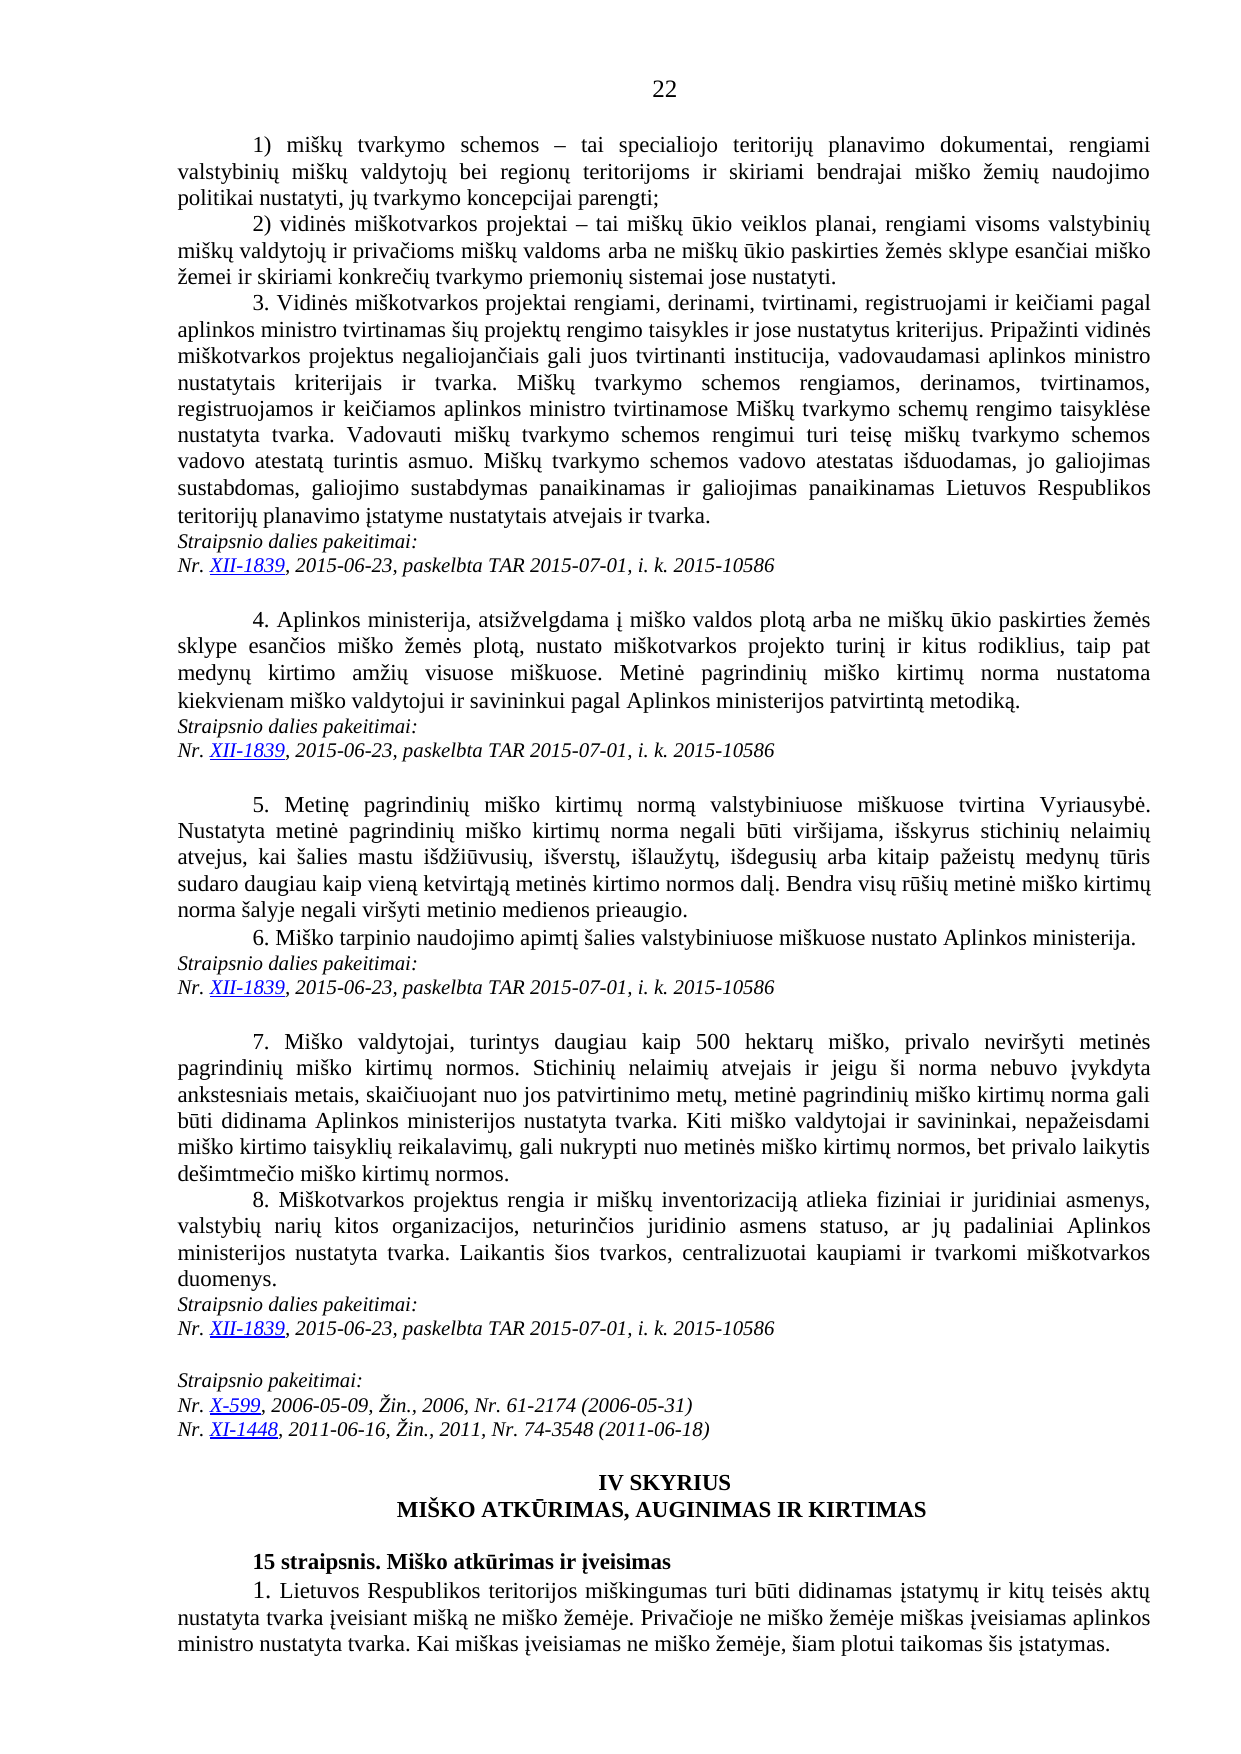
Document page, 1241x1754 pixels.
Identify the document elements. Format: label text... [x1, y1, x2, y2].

text 3. Vidinės miškotvarkos projektai rengiami, derinami, tvirtinami, registruojami ir keičiami pagal aplinkos ministro tvirtinamas šių projektų rengimo taisykles ir jose nustatytus kriterijus. Pripažinti vidinės miškotvarkos projektus negaliojančiais gali juos tvirtinanti institucija, vadovaudamasi aplinkos ministro nustatytais kriterijais ir tvarka. Miškų tvarkymo schemos rengiamos, derinamos, tvirtinamos, registruojamos ir keičiamos aplinkos ministro tvirtinamose Miškų tvarkymo schemų rengimo taisyklėse nustatyta tvarka. Vadovauti miškų tvarkymo schemos rengimui turi teisę miškų tvarkymo schemos vadovo atestatą turintis asmuo. Miškų tvarkymo schemos vadovo atestatas išduodamas, jo galiojimas sustabdomas, galiojimo sustabdymas panaikinamas ir galiojimas panaikinamas Lietuvos Respublikos teritorijų planavimo įstatyme nustatytais atvejais ir tvarka. [177, 289, 1152, 529]
text Straipsnio dalies pakeitimai: [177, 529, 1152, 553]
text 15 straipsnis. Miško atkūrimas ir įveisimas [177, 1548, 1152, 1575]
text 1) miškų tvarkymo schemos – tai specialiojo teritorijų planavimo dokumentai, rengiami valstybinių miškų valdytojų bei regionų teritorijoms ir skiriami bendrajai miško žemių naudojimo politikai nustatyti, jų tvarkymo koncepcijai parengti; [177, 131, 1152, 210]
text 6. Miško tarpinio naudojimo apimtį šalies valstybiniuose miškuose nustato Aplinkos ministerija. [177, 922, 1152, 951]
text Nr. X-599, 2006-05-09, Žin., 2006, Nr. 61-2174 (2006-05-31) [177, 1392, 1152, 1417]
text 1. Lietuvos Respublikos teritorijos miškingumas turi būti didinamas įstatymų ir kitų teisės aktų nustatyta tvarka įveisiant mišką ne miško žemėje. Privačioje ne miško žemėje miškas įveisiamas aplinkos ministro nustatyta tvarka. Kai miškas įveisiamas ne miško žemėje, šiam plotui taikomas šis įstatymas. [177, 1575, 1152, 1656]
text Nr. XII-1839, 2015-06-23, paskelbta TAR 2015-07-01, i. k. 2015-10586 [177, 553, 1152, 577]
text Nr. XII-1839, 2015-06-23, paskelbta TAR 2015-07-01, i. k. 2015-10586 [177, 1316, 1152, 1340]
text Straipsnio dalies pakeitimai: [177, 714, 1152, 738]
text Straipsnio pakeitimai: [177, 1368, 1152, 1392]
text 4. Aplinkos ministerija, atsižvelgdama į miško valdos plotą arba ne miškų ūkio paskirties žemės sklype esančios miško žemės plotą, nustato miškotvarkos projekto turinį ir kitus rodiklius, taip pat medynų kirtimo amžių visuose miškuose. Metinė pagrindinių miško kirtimų norma nustatoma kiekvienam miško valdytojui ir savininkui pagal Aplinkos ministerijos patvirtintą metodiką. [177, 606, 1152, 714]
text Straipsnio dalies pakeitimai: [177, 1292, 1152, 1316]
text 8. Miškotvarkos projektus rengia ir miškų inventorizaciją atlieka fiziniai ir juridiniai asmenys, valstybių narių kitos organizacijos, neturinčios juridinio asmens statuso, ar jų padaliniai Aplinkos ministerijos nustatyta tvarka. Laikantis šios tvarkos, centralizuotai kaupiami ir tvarkomi miškotvarkos duomenys. [177, 1186, 1152, 1292]
text Straipsnio dalies pakeitimai: [177, 951, 1152, 975]
text Nr. XI-1448, 2011-06-16, Žin., 2011, Nr. 74-3548 (2011-06-18) [177, 1417, 1152, 1441]
text Nr. XII-1839, 2015-06-23, paskelbta TAR 2015-07-01, i. k. 2015-10586 [177, 975, 1152, 999]
text IV SKYRIUS [177, 1469, 1152, 1496]
text 5. Metinę pagrindinių miško kirtimų normą valstybiniuose miškuose tvirtina Vyriausybė. Nustatyta metinė pagrindinių miško kirtimų norma negali būti viršijama, išskyrus stichinių nelaimių atvejus, kai šalies mastu išdžiūvusių, išverstų, išlaužytų, išdegusių arba kitaip pažeistų medynų tūris sudaro daugiau kaip vieną ketvirtąją metinės kirtimo normos dalį. Bendra visų rūšių metinė miško kirtimų norma šalyje negali viršyti metinio medienos prieaugio. [177, 791, 1152, 922]
text MIŠKO ATKŪRIMAS, AUGINIMAS IR KIRTIMAS [177, 1496, 1152, 1522]
text 7. Miško valdytojai, turintys daugiau kaip 500 hektarų miško, privalo neviršyti metinės pagrindinių miško kirtimų normos. Stichinių nelaimių atvejais ir jeigu ši norma nebuvo įvykdyta ankstesniais metais, skaičiuojant nuo jos patvirtinimo metų, metinė pagrindinių miško kirtimų norma gali būti didinama Aplinkos ministerijos nustatyta tvarka. Kiti miško valdytojai ir savininkai, nepažeisdami miško kirtimo taisyklių reikalavimų, gali nukrypti nuo metinės miško kirtimų normos, bet privalo laikytis dešimtmečio miško kirtimų normos. [177, 1028, 1152, 1186]
text Nr. XII-1839, 2015-06-23, paskelbta TAR 2015-07-01, i. k. 2015-10586 [177, 738, 1152, 762]
text 2) vidinės miškotvarkos projektai – tai miškų ūkio veiklos planai, rengiami visoms valstybinių miškų valdytojų ir privačioms miškų valdoms arba ne miškų ūkio paskirties žemės sklype esančiai miško žemei ir skiriami konkrečių tvarkymo priemonių sistemai jose nustatyti. [177, 210, 1152, 289]
